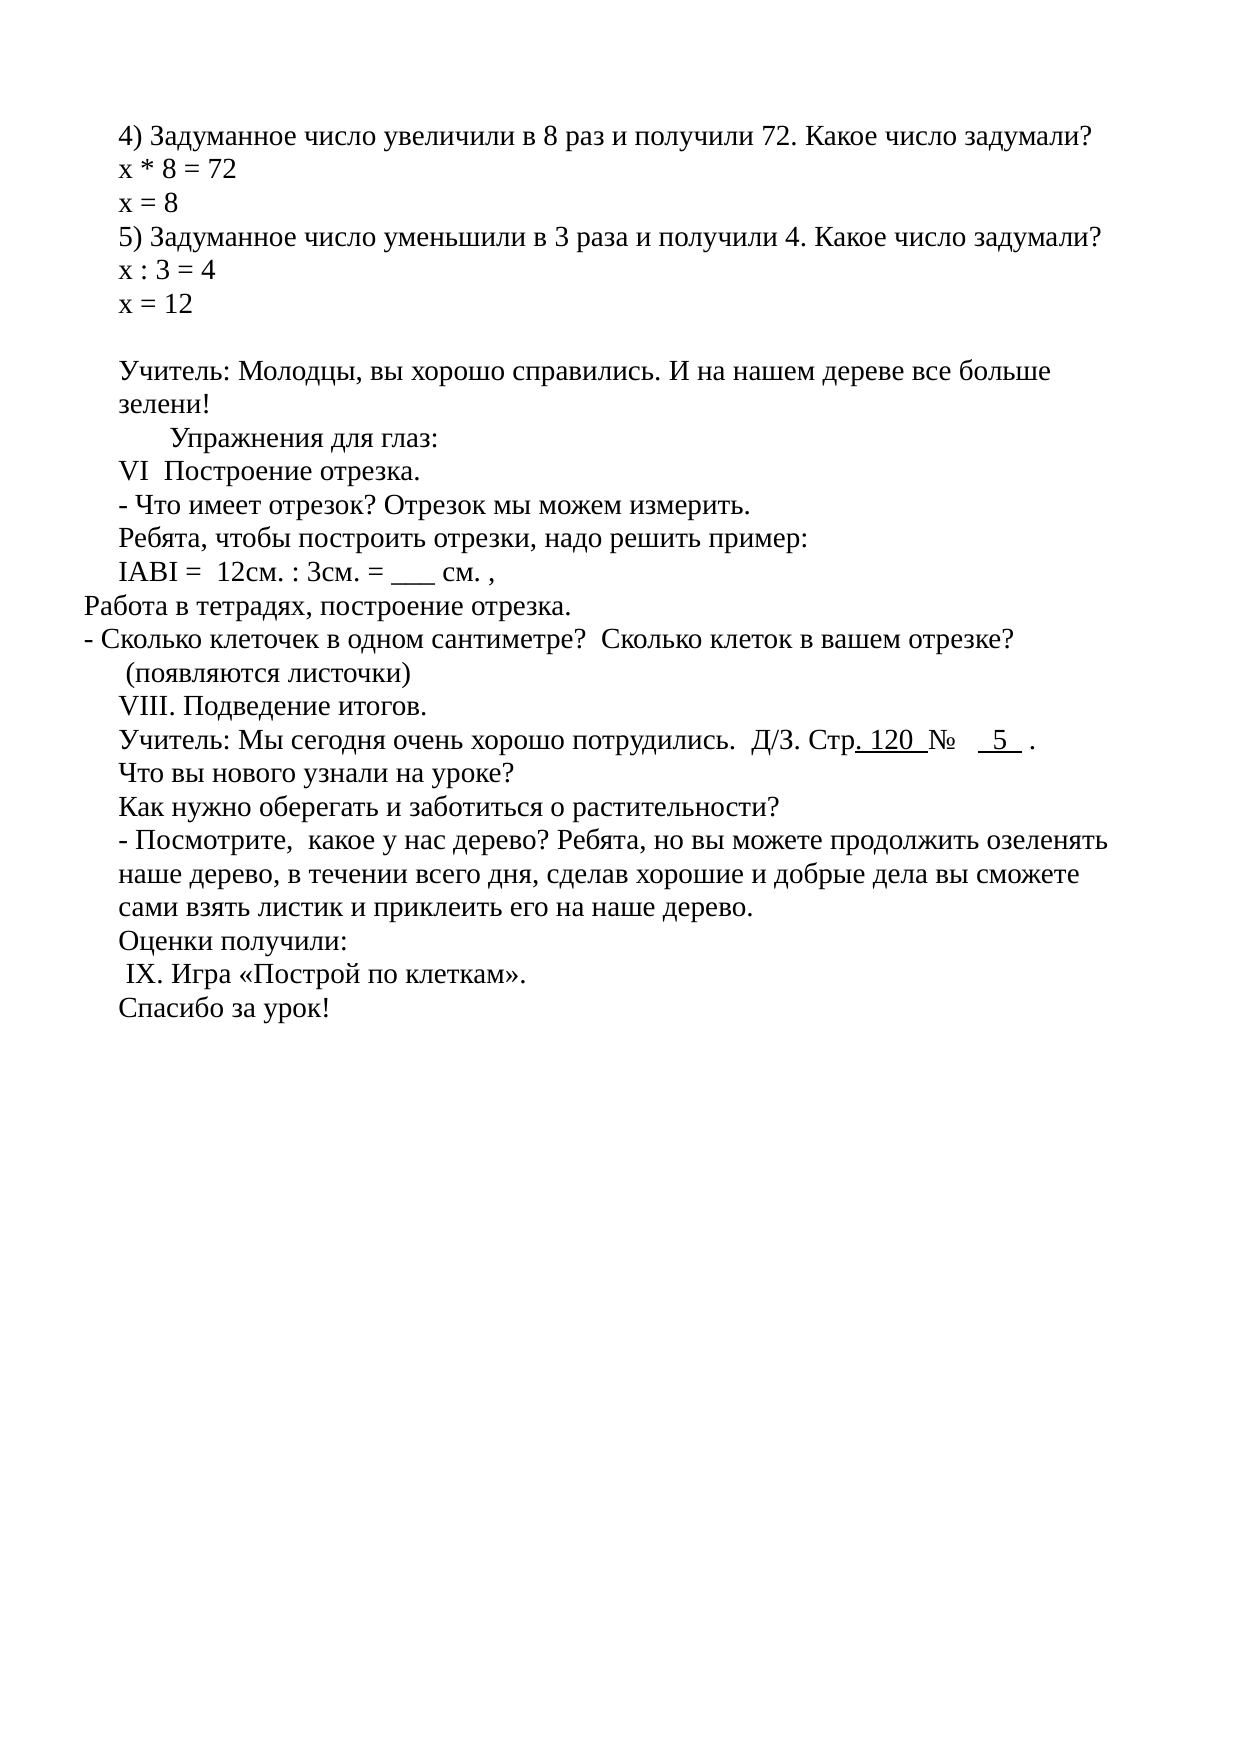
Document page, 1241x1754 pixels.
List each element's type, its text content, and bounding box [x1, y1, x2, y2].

text Ребята, чтобы построить отрезки, надо решить пример: [118, 521, 1122, 554]
text Учитель: Молодцы, вы хорошо справились. И на нашем дереве все больше зелени! [118, 353, 1122, 420]
text х = 8 [118, 185, 1122, 219]
text х * 8 = 72 [118, 152, 1122, 185]
text (появляются листочки) [118, 655, 1122, 688]
text Упражнения для глаз: [118, 420, 1122, 453]
text Учитель: Мы сегодня очень хорошо потрудились. Д/З. Стр. 120 № 5 . [118, 722, 1122, 755]
text х = 12 [118, 286, 1122, 319]
text - Сколько клеточек в одном сантиметре? Сколько клеток в вашем отрезке? [84, 621, 1122, 655]
text Как нужно оберегать и заботиться о растительности? [118, 789, 1122, 822]
text IАВI = 12см. : 3см. = ___ см. , [118, 554, 1122, 588]
text х : 3 = 4 [118, 252, 1122, 286]
text 4) Задуманное число увеличили в 8 раз и получили 72. Какое число задумали? [118, 118, 1122, 152]
text Что вы нового узнали на уроке? [118, 755, 1122, 789]
text - Что имеет отрезок? Отрезок мы можем измерить. [118, 487, 1122, 521]
text VIII. Подведение итогов. [118, 688, 1122, 722]
text - Посмотрите, какое у нас дерево? Ребята, но вы можете продолжить озеленять наше дерево, в течении всего дня, сделав хорошие и добрые дела вы сможете сами взять листик и приклеить его на наше дерево. [118, 822, 1122, 923]
text Работа в тетрадях, построение отрезка. [84, 588, 1122, 621]
text Спасибо за урок! [118, 990, 1122, 1024]
text Оценки получили: [118, 923, 1122, 957]
text VI Построение отрезка. [118, 453, 1122, 487]
text 5) Задуманное число уменьшили в 3 раза и получили 4. Какое число задумали? [118, 219, 1122, 252]
text IX. Игра «Построй по клеткам». [118, 957, 1122, 990]
